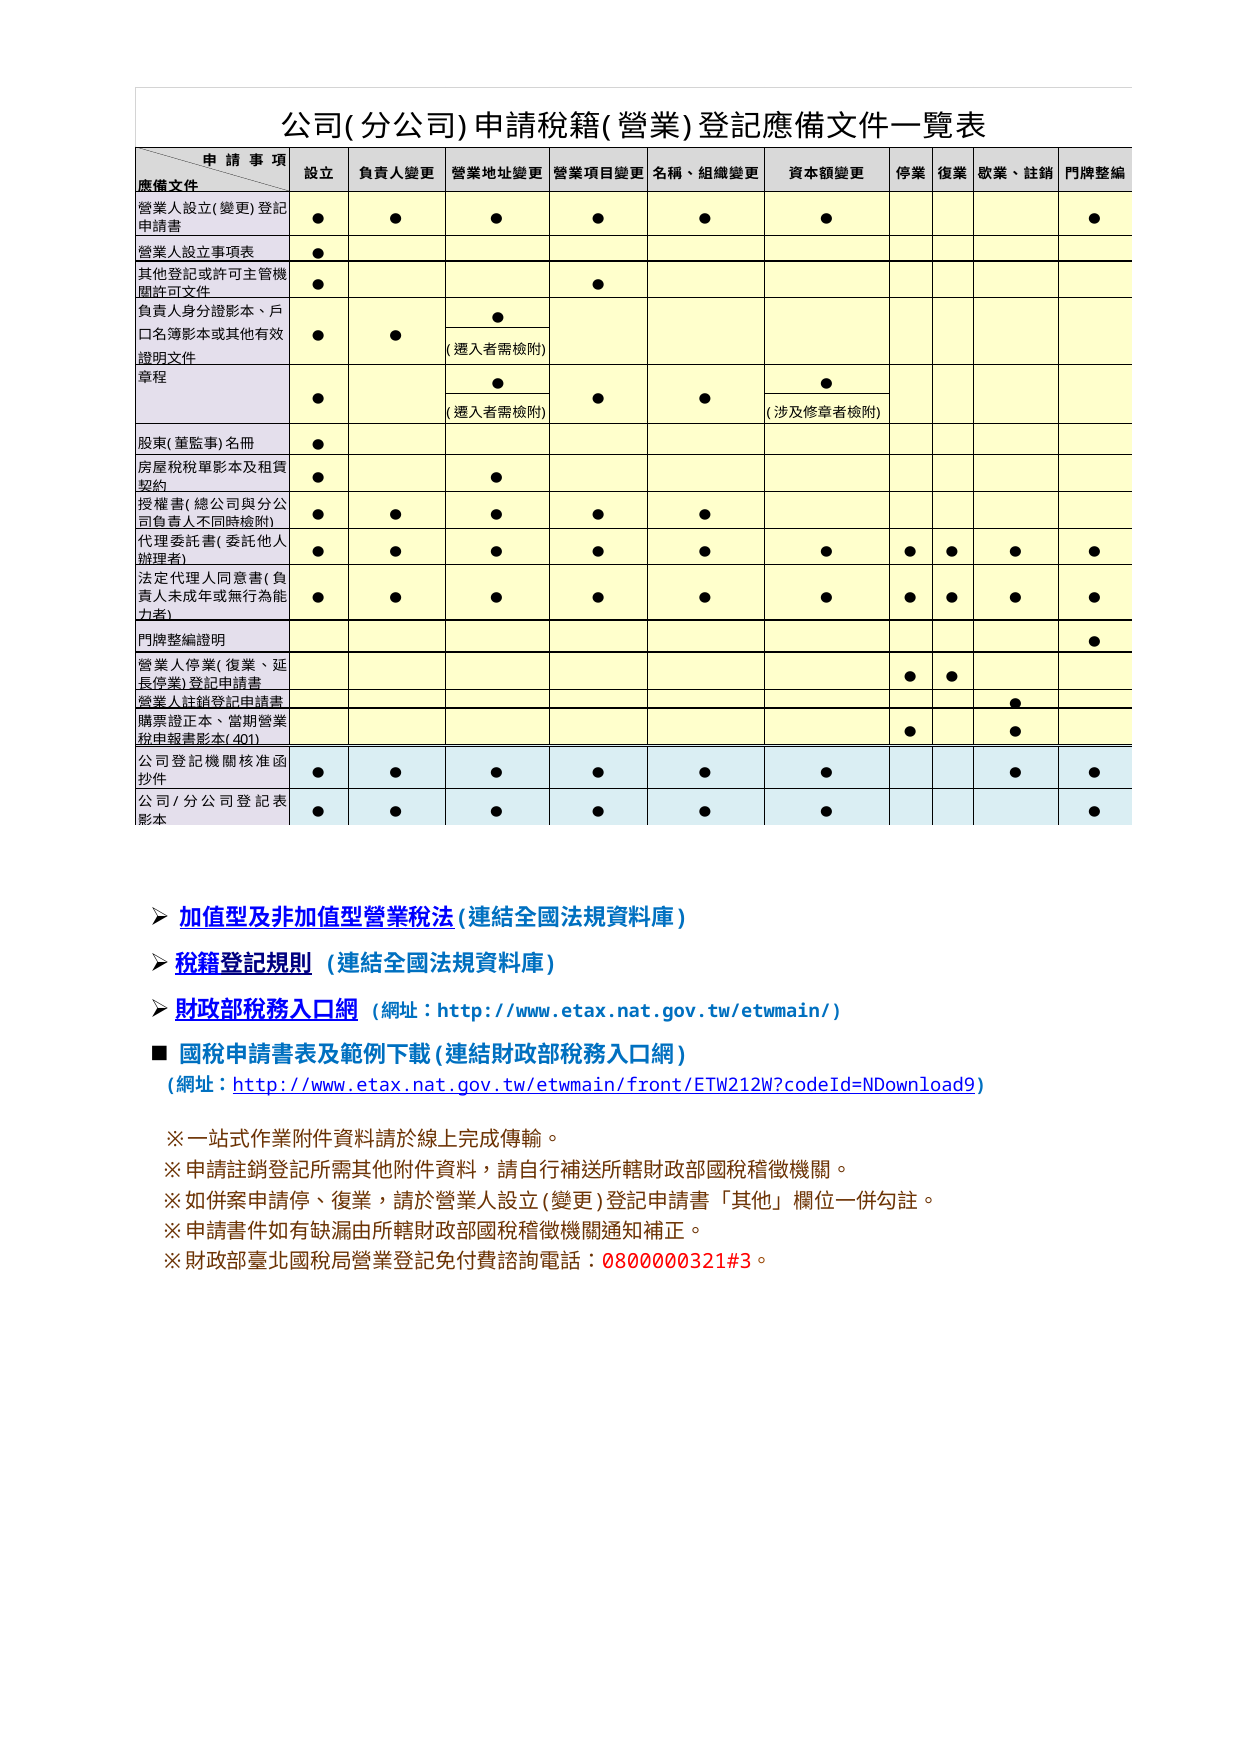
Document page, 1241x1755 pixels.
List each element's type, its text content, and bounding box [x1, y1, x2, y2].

text (網址：http://www.etax.nat.gov.tw/etwmain/front/ETW212W?codeId=NDownload9) [165, 1070, 1125, 1097]
text ※如併案申請停、復業，請於營業人設立(變更)登記申請書「其他」欄位一併勾註。 [135, 1184, 1125, 1214]
list 財政部稅務入口網 (網址：http://www.etax.nat.gov.tw/etwmain/) [150, 991, 1125, 1024]
list 加值型及非加值型營業稅法(連結全國法規資料庫) [150, 899, 1125, 932]
text ※財政部臺北國稅局營業登記免付費諮詢電話：0800000321#3。 [135, 1244, 1125, 1275]
text ※申請書件如有缺漏由所轄財政部國稅稽徵機關通知補正。 [135, 1214, 1125, 1244]
list 稅籍登記規則 (連結全國法規資料庫) [150, 945, 1125, 978]
text ※申請註銷登記所需其他附件資料，請自行補送所轄財政部國稅稽徵機關。 [135, 1154, 1125, 1184]
text ※一站式作業附件資料請於線上完成傳輸。 [135, 1122, 1125, 1154]
list 國稅申請書表及範例下載(連結財政部稅務入口網) [150, 1036, 1125, 1070]
